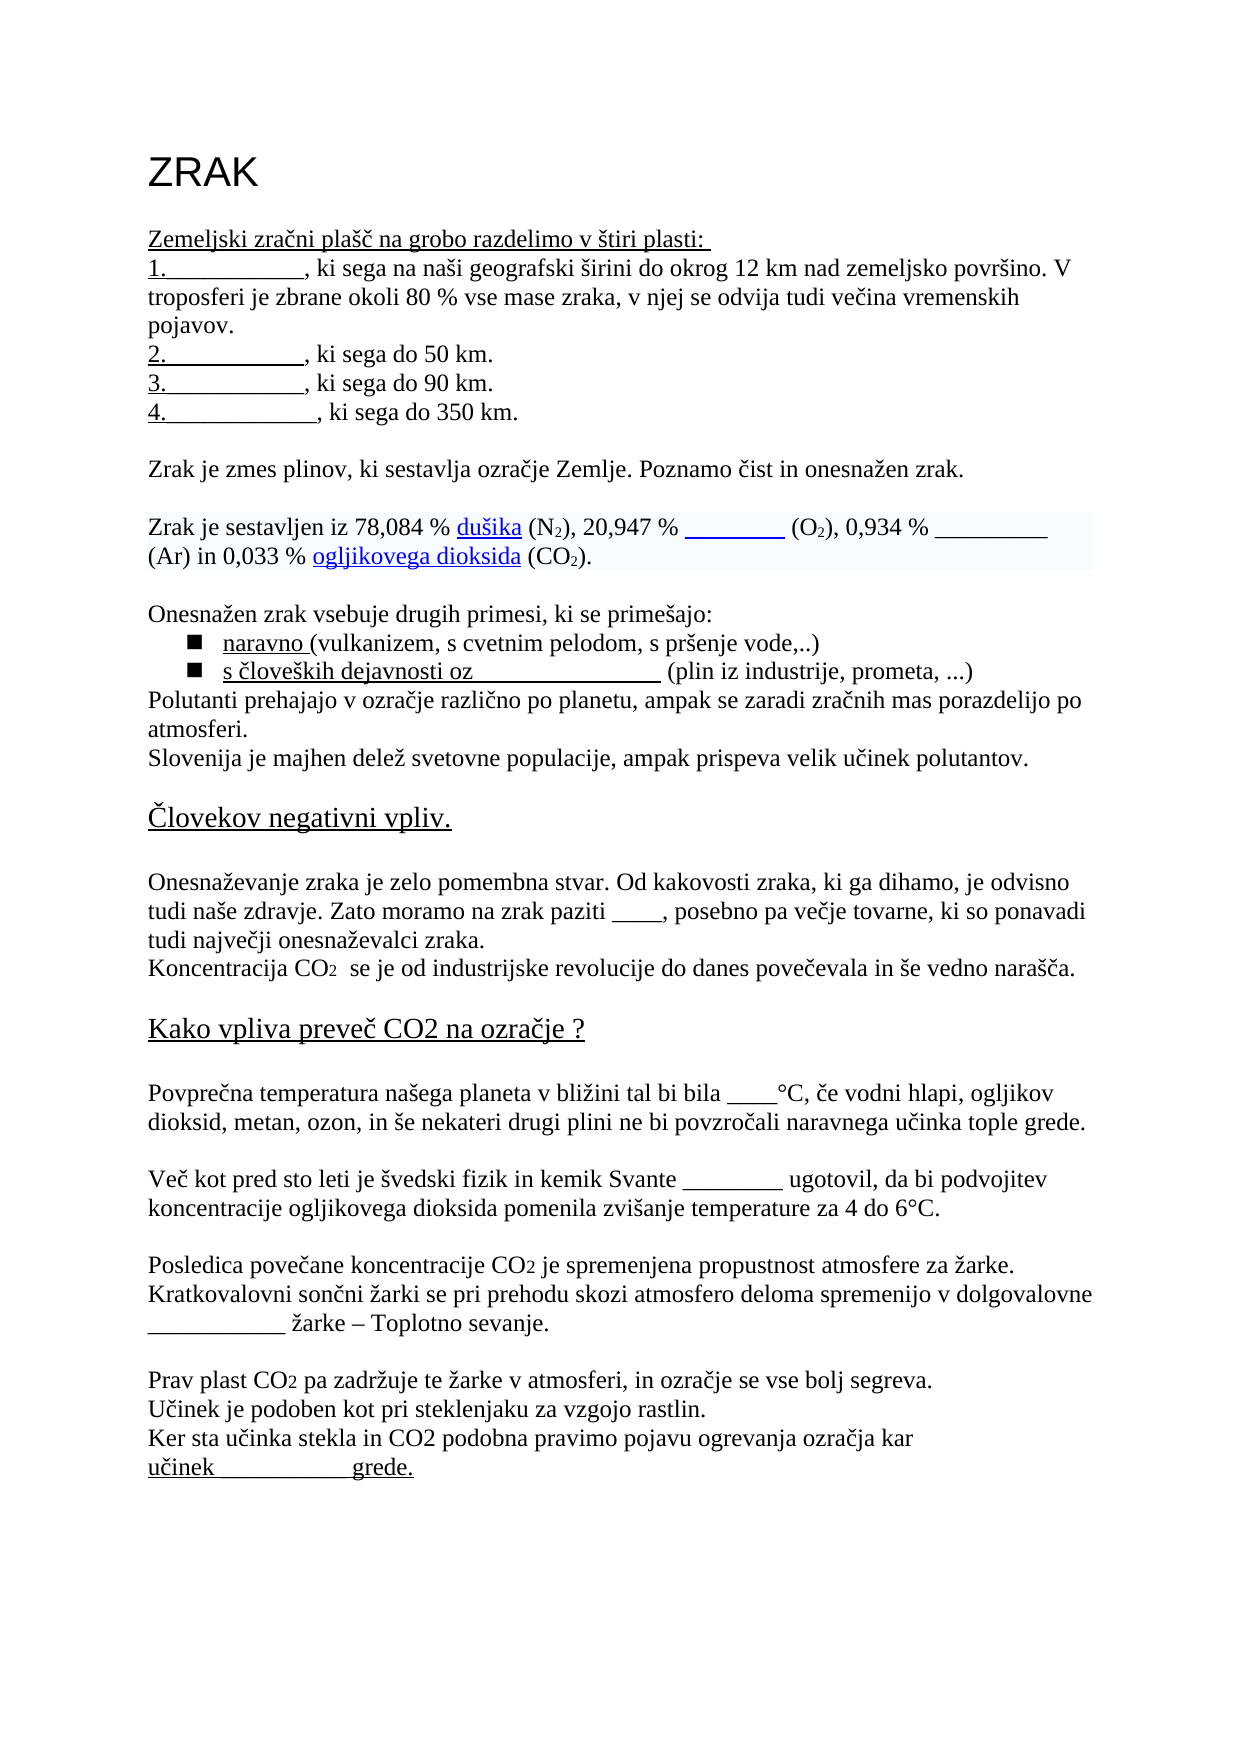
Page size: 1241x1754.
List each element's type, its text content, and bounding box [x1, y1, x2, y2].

text Človekov negativni vpliv. [148, 800, 1093, 834]
list naravno (vulkanizem, s cvetnim pelodom, s pršenje vode,..) [185, 628, 1093, 656]
text 4.____________, ki sega do 350 km. [148, 397, 1093, 426]
text Učinek je podoben kot pri steklenjaku za vzgojo rastlin. [148, 1394, 1093, 1423]
text Onesnažen zrak vsebuje drugih primesi, ki se primešajo: [148, 599, 1093, 628]
text 1.___________, ki sega na naši geografski širini do okrog 12 km nad zemeljsko površino. V troposferi je zbrane okoli 80 % vse mase zraka, v njej se odvija tudi večina vremenskih pojavov. [148, 253, 1093, 339]
text Zemeljski zračni plašč na grobo razdelimo v štiri plasti: [148, 224, 1093, 253]
text Prav plast CO2 pa zadržuje te žarke v atmosferi, in ozračje se vse bolj segreva. [148, 1366, 1093, 1394]
text 3.___________, ki sega do 90 km. [148, 368, 1093, 397]
text Povprečna temperatura našega planeta v bližini tal bi bila ____°C, če vodni hlapi, ogljikov dioksid, metan, ozon, in še nekateri drugi plini ne bi povzročali naravnega učinka tople grede. [148, 1078, 1093, 1136]
text Posledica povečane koncentracije CO2 je spremenjena propustnost atmosfere za žarke. [148, 1251, 1093, 1279]
text Ker sta učinka stekla in CO2 podobna pravimo pojavu ogrevanja ozračja kar [148, 1423, 1093, 1452]
text Koncentracija CO2 se je od industrijske revolucije do danes povečevala in še vedno narašča. [148, 953, 1093, 982]
text Zrak je zmes plinov, ki sestavlja ozračje Zemlje. Poznamo čist in onesnažen zrak. [148, 454, 1093, 483]
text Onesnaževanje zraka je zelo pomembna stvar. Od kakovosti zraka, ki ga dihamo, je odvisno tudi naše zdravje. Zato moramo na zrak paziti ____, posebno pa večje tovarne, ki so ponavadi tudi največji onesnaževalci zraka. [148, 867, 1093, 953]
text Kratkovalovni sončni žarki se pri prehodu skozi atmosfero deloma spremenijo v dolgovalovne ___________ žarke – Toplotno sevanje. [148, 1279, 1093, 1337]
text Polutanti prehajajo v ozračje različno po planetu, ampak se zaradi zračnih mas porazdelijo po atmosferi. [148, 685, 1093, 743]
text učinek __________ grede. [148, 1452, 1093, 1481]
list s človeških dejavnosti oz_______________ (plin iz industrije, prometa, ...) [185, 656, 1093, 685]
text Več kot pred sto leti je švedski fizik in kemik Svante ________ ugotovil, da bi podvojitev koncentracije ogljikovega dioksida pomenila zvišanje temperature za 4 do 6°C. [148, 1164, 1093, 1222]
text Zrak je sestavljen iz 78,084 % dušika (N2), 20,947 % ________ (O2), 0,934 % _________ (Ar) in 0,033 % ogljikovega dioksida (CO2). [148, 512, 1093, 570]
text 2.___________, ki sega do 50 km. [148, 339, 1093, 368]
text Kako vpliva preveč CO2 na ozračje ? [148, 1011, 1093, 1044]
text ZRAK [148, 148, 1093, 196]
text Slovenija je majhen delež svetovne populacije, ampak prispeva velik učinek polutantov. [148, 743, 1093, 771]
